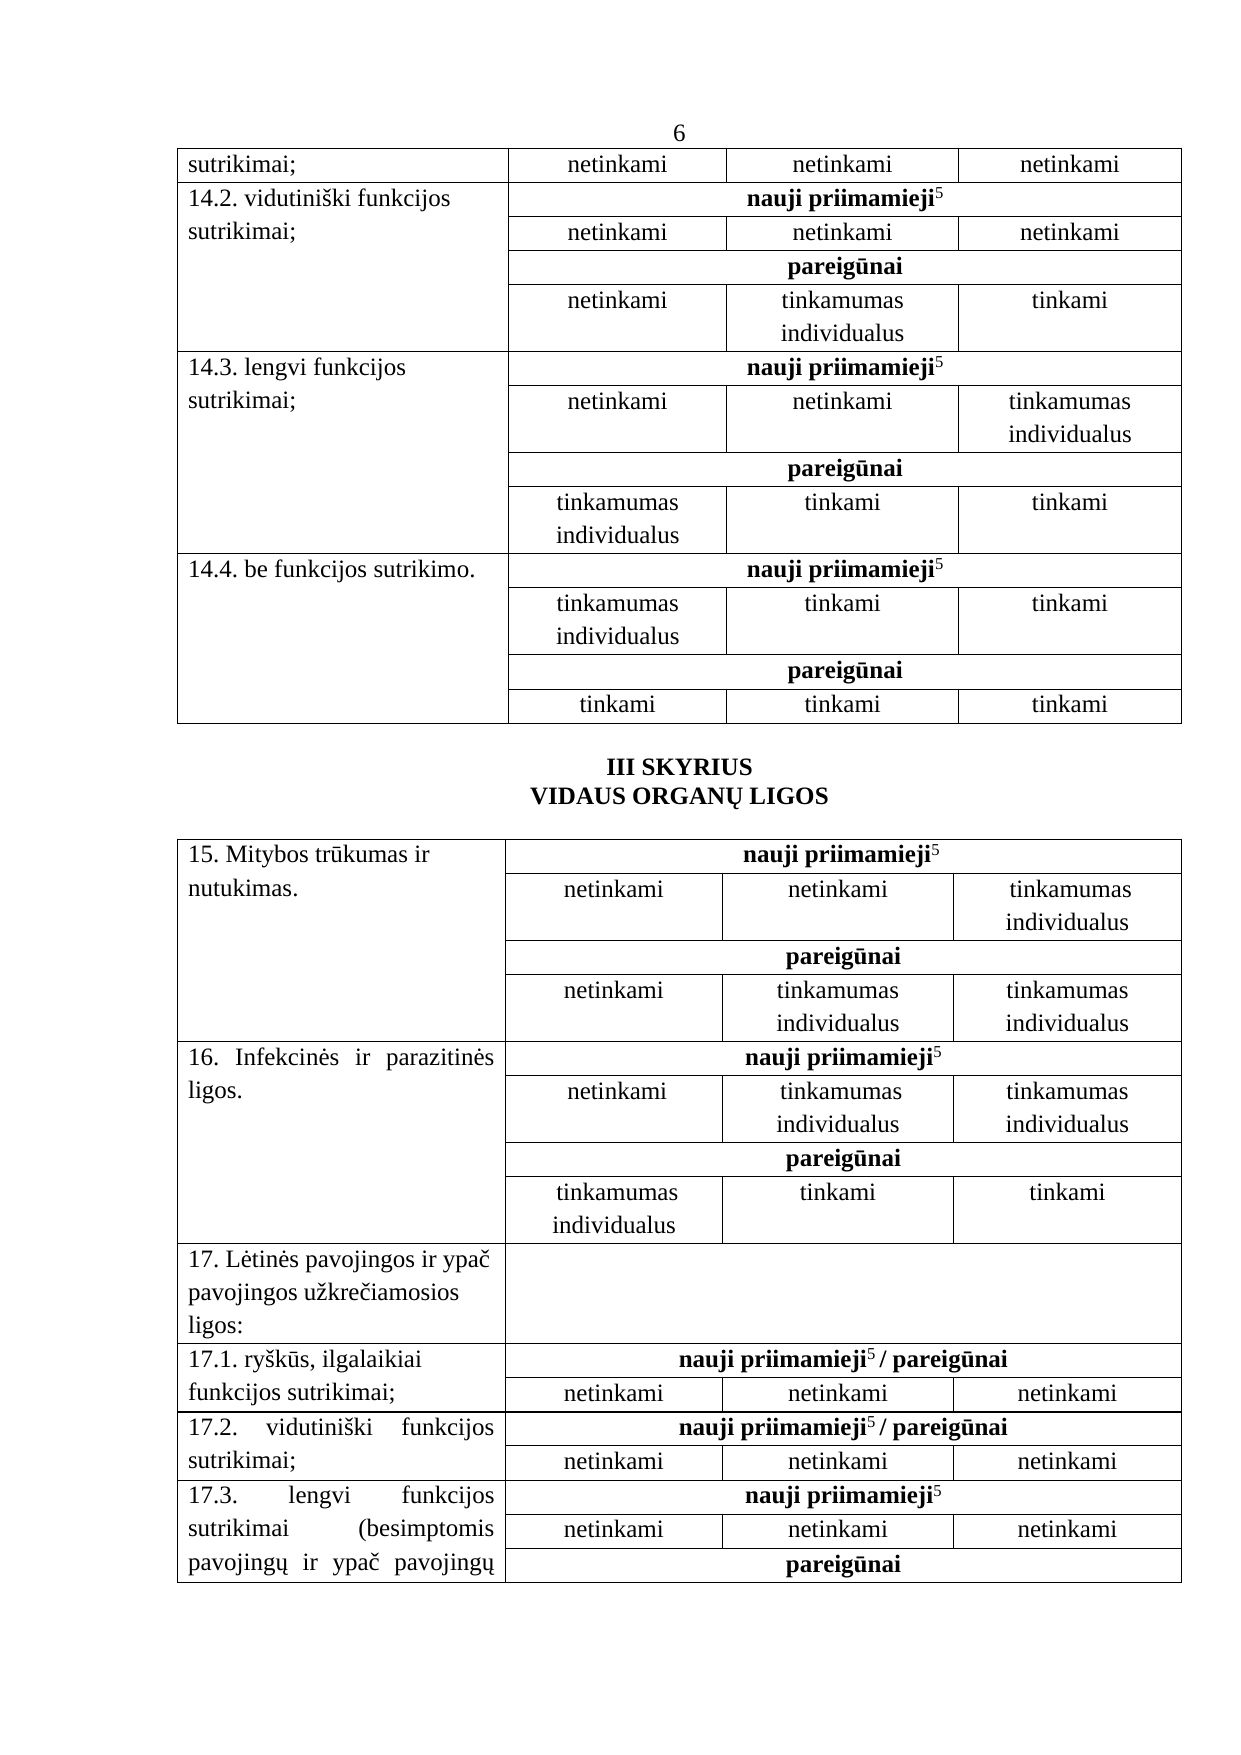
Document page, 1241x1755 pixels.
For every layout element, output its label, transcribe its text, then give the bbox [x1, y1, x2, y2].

table_cell netinkami [509, 217, 726, 250]
table_cell 17.3. lengvi funkcijos sutrikimai (besimptomis pavojingų ir ypač pavojingų [178, 1481, 505, 1582]
table_cell pareigūnai [509, 251, 1181, 284]
table_cell pareigūnai [509, 453, 1181, 486]
table_cell nauji priimamieji5 [509, 183, 1181, 216]
table_cell netinkami [723, 874, 953, 940]
table_cell nauji priimamieji5 / pareigūnai [506, 1344, 1181, 1377]
table_header nauji priimamieji5 [506, 840, 1181, 873]
table_cell netinkami [959, 149, 1181, 182]
table_cell 17.2. vidutiniški funkcijos sutrikimai; [178, 1413, 505, 1479]
table_cell tinkamumas individualus [954, 874, 1181, 940]
table_cell netinkami [509, 285, 726, 351]
table_cell netinkami [506, 1446, 722, 1479]
table_cell tinkami [509, 690, 726, 722]
table_cell tinkami [727, 690, 958, 722]
table_cell netinkami [506, 1378, 722, 1411]
table_cell tinkami [959, 588, 1181, 654]
table_cell nauji priimamieji5 [506, 1042, 1181, 1075]
table_cell pareigūnai [506, 941, 1181, 974]
table_cell tinkami [727, 487, 958, 553]
table_cell netinkami [506, 975, 722, 1041]
table_cell pareigūnai [506, 1143, 1181, 1176]
table_cell tinkamumas individualus [954, 975, 1181, 1041]
table_cell 17.1. ryškūs, ilgalaikiai funkcijos sutrikimai; [178, 1344, 505, 1411]
table_cell netinkami [723, 1446, 953, 1479]
table_cell [506, 1244, 1181, 1343]
table_cell tinkamumas individualus [727, 285, 958, 351]
table_cell netinkami [509, 386, 726, 452]
table_cell netinkami [954, 1515, 1181, 1548]
table_cell netinkami [506, 1076, 722, 1142]
table_cell nauji priimamieji5 [509, 554, 1181, 587]
table_cell tinkami [723, 1177, 953, 1243]
table_cell nauji priimamieji5 [506, 1481, 1181, 1513]
table_cell 14.3. lengvi funkcijos sutrikimai; [178, 352, 508, 553]
table_cell pareigūnai [509, 655, 1181, 688]
table_cell 14.2. vidutiniški funkcijos sutrikimai; [178, 183, 508, 351]
table_cell tinkamumas individualus [509, 487, 726, 553]
table_cell netinkami [727, 149, 958, 182]
table_cell 14.4. be funkcijos sutrikimo. [178, 554, 508, 722]
table_cell nauji priimamieji5 / pareigūnai [506, 1413, 1181, 1445]
table_cell tinkami [959, 690, 1181, 722]
table_cell nauji priimamieji5 [509, 352, 1181, 385]
table_cell netinkami [506, 874, 722, 940]
table_cell netinkami [954, 1446, 1181, 1479]
table_cell 17. Lėtinės pavojingos ir ypač pavojingos užkrečiamosios ligos: [178, 1244, 505, 1343]
table_cell tinkamumas individualus [954, 1076, 1181, 1142]
table_cell tinkami [959, 487, 1181, 553]
table_cell netinkami [959, 217, 1181, 250]
table_cell tinkamumas individualus [506, 1177, 722, 1243]
table_cell sutrikimai; [178, 149, 508, 182]
table_cell 16. Infekcinės ir parazitinės ligos. [178, 1042, 505, 1243]
table_cell tinkami [727, 588, 958, 654]
table_cell tinkami [954, 1177, 1181, 1243]
table_cell netinkami [727, 386, 958, 452]
table_cell netinkami [723, 1378, 953, 1411]
table_cell tinkami [959, 285, 1181, 351]
text VIDAUS ORGANŲ LIGOS [177, 781, 1181, 810]
text III SKYRIUS [177, 752, 1181, 781]
table_cell netinkami [723, 1515, 953, 1548]
table_cell netinkami [954, 1378, 1181, 1411]
table_cell pareigūnai [506, 1549, 1181, 1582]
table_cell tinkamumas individualus [959, 386, 1181, 452]
table_cell tinkamumas individualus [723, 975, 953, 1041]
table_cell tinkamumas individualus [723, 1076, 953, 1142]
table_cell netinkami [506, 1515, 722, 1548]
table_cell netinkami [727, 217, 958, 250]
table_header 15. Mitybos trūkumas ir nutukimas. [178, 840, 505, 1041]
table_cell netinkami [509, 149, 726, 182]
table_cell tinkamumas individualus [509, 588, 726, 654]
